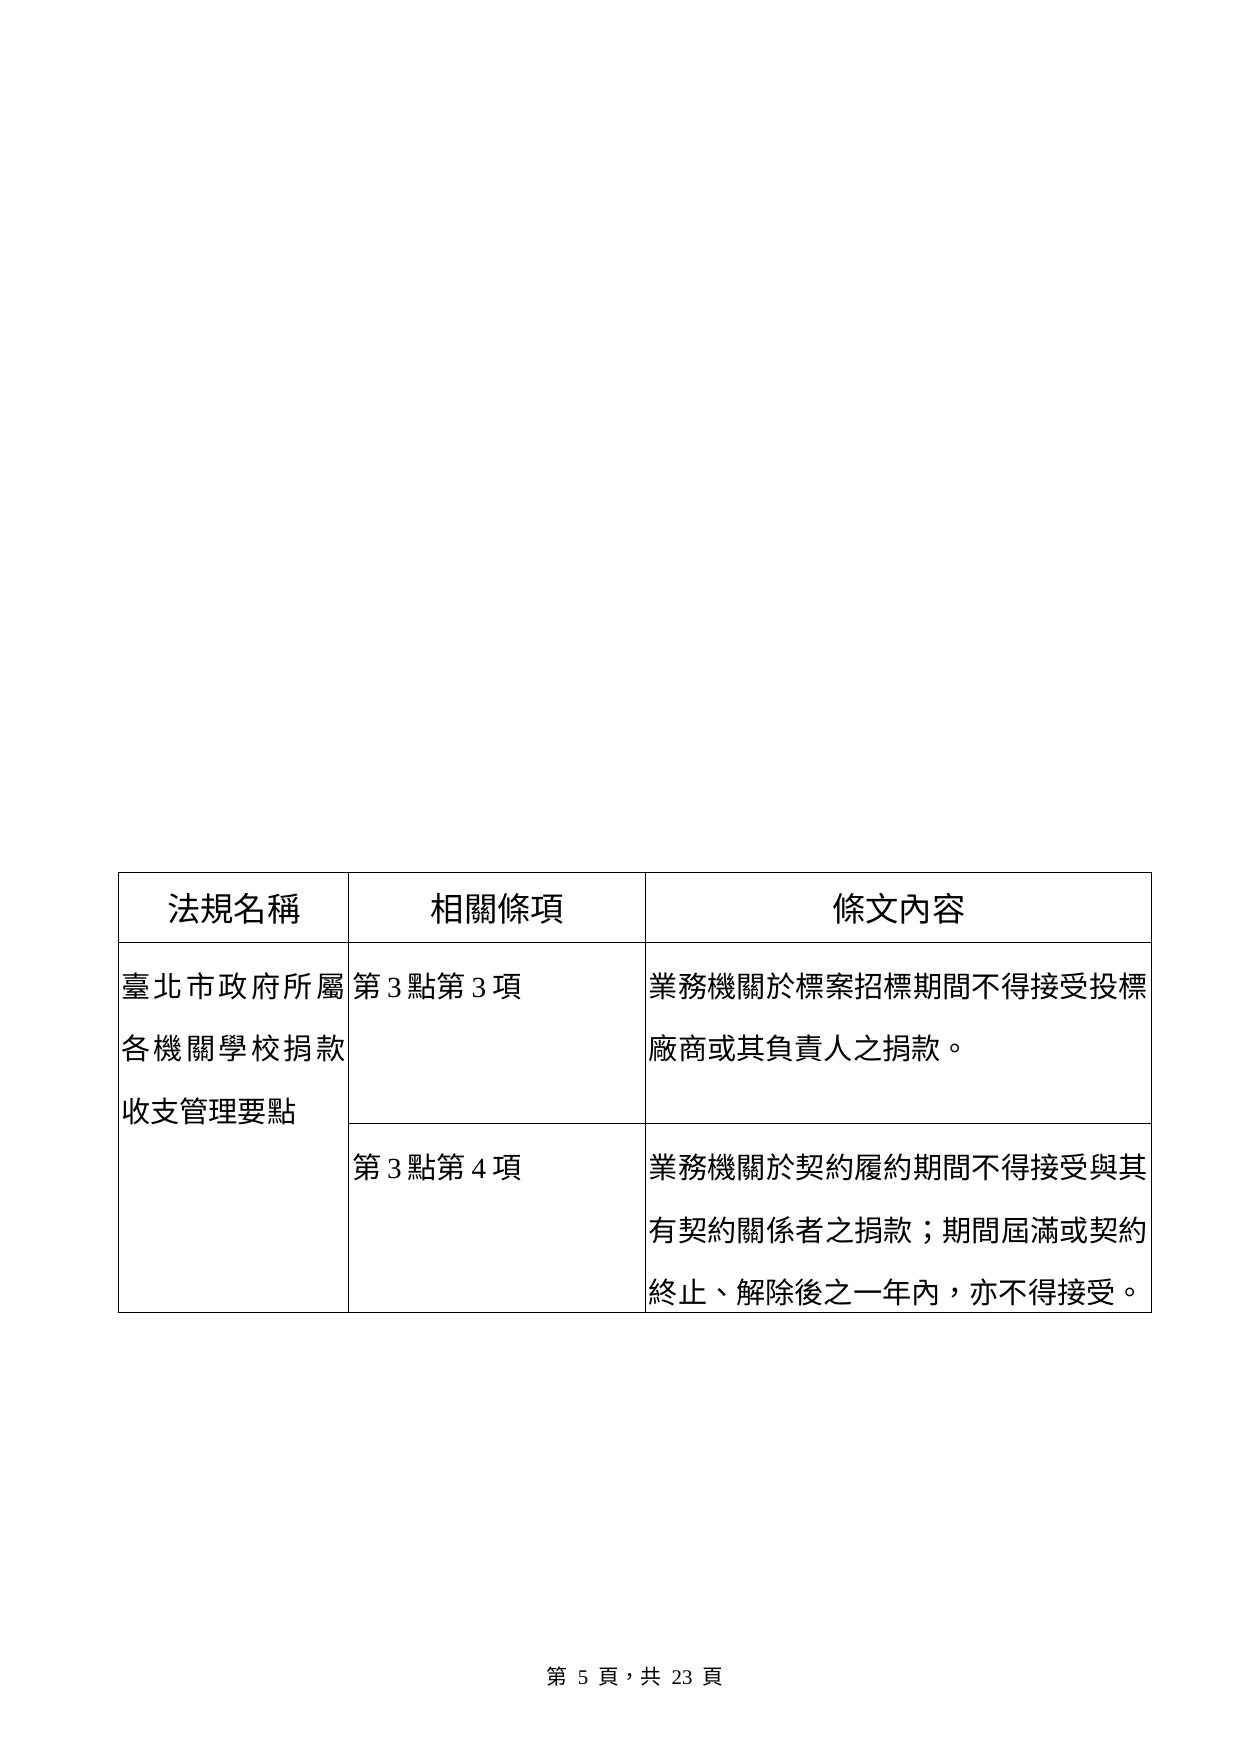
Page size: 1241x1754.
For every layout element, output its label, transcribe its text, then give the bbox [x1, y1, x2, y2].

table_cell 業務機關於契約履約期間不得接受與其有契約關係者之捐款；期間屆滿或契約終止、解除後之一年內，亦不得接受。 [646, 1124, 1151, 1312]
table_cell 業務機關於標案招標期間不得接受投標廠商或其負責人之捐款。 [646, 943, 1151, 1123]
table_header 法規名稱 [119, 873, 348, 942]
table_header 條文內容 [646, 873, 1151, 942]
table_cell 第3點第3項 [349, 943, 645, 1123]
table_cell 第3點第4項 [349, 1124, 645, 1312]
table_header 相關條項 [349, 873, 645, 942]
table_cell 臺北市政府所屬各機關學校捐款收支管理要點 [119, 943, 348, 1312]
